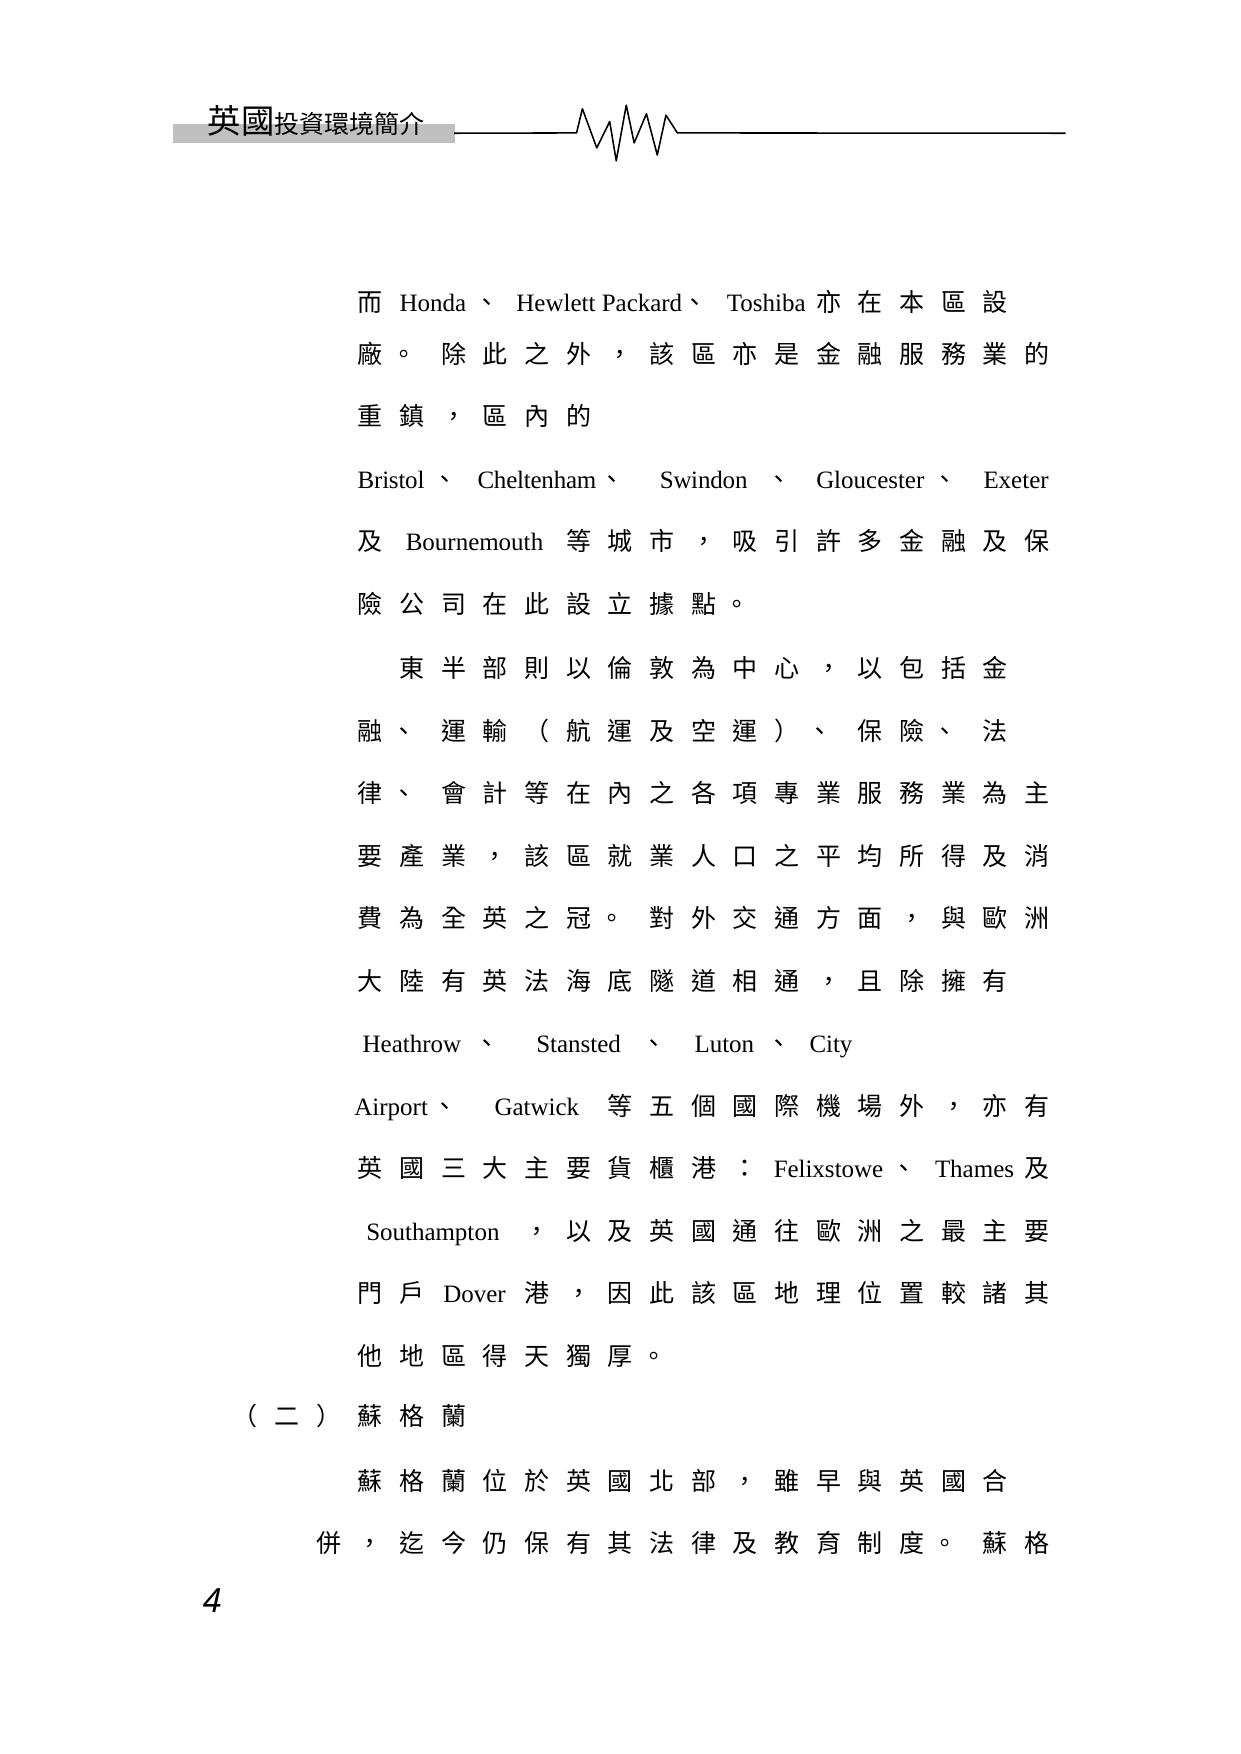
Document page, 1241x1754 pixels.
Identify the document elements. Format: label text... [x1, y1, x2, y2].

text 而Honda、Hewlett Packard、Toshiba亦在本區設廠。除此之外，該區亦是金融服務業的重鎮，區內的Bristol、Cheltenham、Swindon、Gloucester、Exeter及Bournemouth等城市，吸引許多金融及保險公司在此設立據點。 [330, 250, 1058, 625]
text 蘇格蘭位於英國北部，雖早與英國合併，迄今仍保有其法律及教育制度。蘇格 [281, 1438, 1058, 1563]
text （二）蘇格蘭 [207, 1375, 1058, 1438]
text 東半部則以倫敦為中心，以包括金融、運輸（航運及空運）、保險、法律、會計等在內之各項專業服務業為主要產業，該區就業人口之平均所得及消費為全英之冠。對外交通方面，與歐洲大陸有英法海底隧道相通，且除擁有Heathrow、Stansted、Luton、City Airport、Gatwick等五個國際機場外，亦有英國三大主要貨櫃港：Felixstowe、Thames及Southampton，以及英國通往歐洲之最主要門戶Dover港，因此該區地理位置較諸其他地區得天獨厚。 [330, 625, 1058, 1375]
